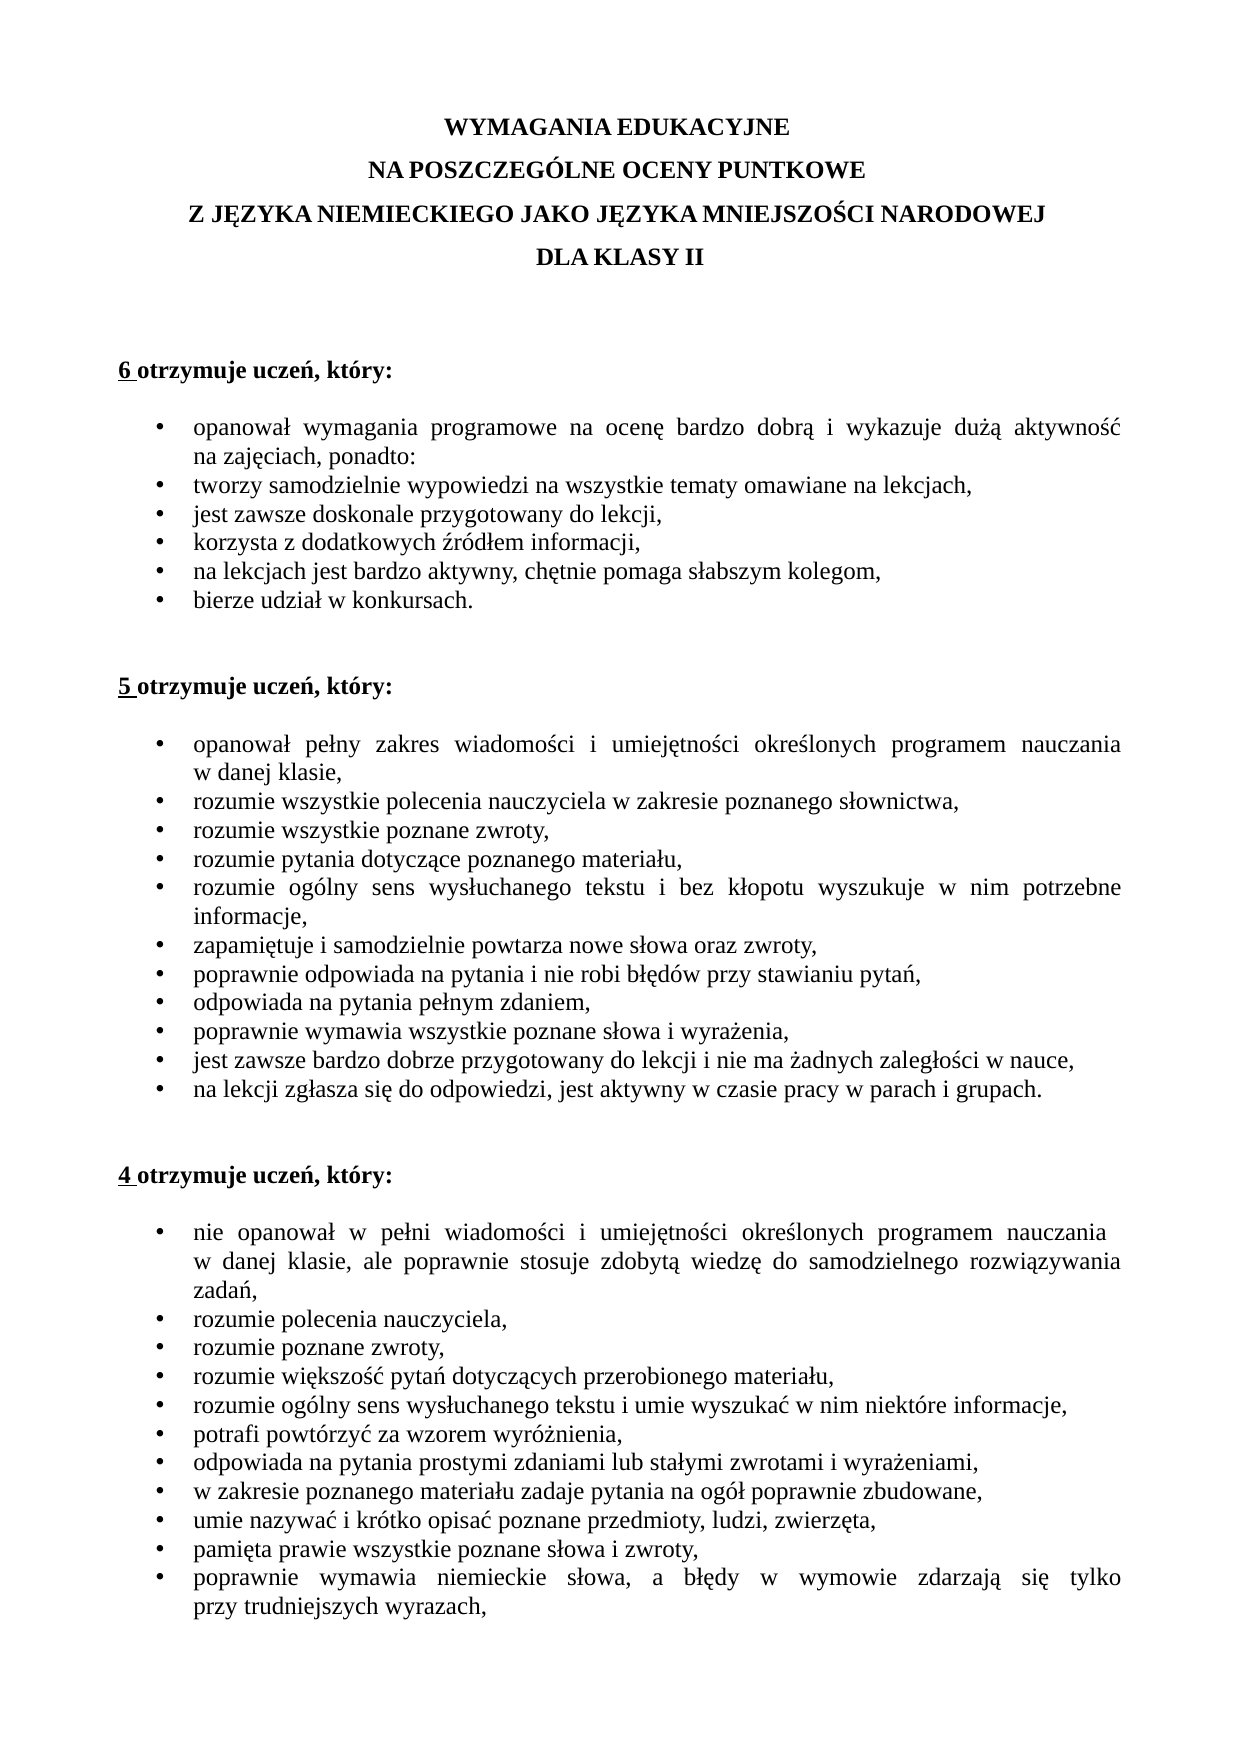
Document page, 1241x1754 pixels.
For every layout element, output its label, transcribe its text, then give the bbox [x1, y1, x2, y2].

list opanował pełny zakres wiadomości i umiejętności określonych programem nauczania w danej klasie, [156, 729, 1122, 786]
list opanował wymagania programowe na ocenę bardzo dobrą i wykazuje dużą aktywność na zajęciach, ponadto: [156, 412, 1122, 470]
list tworzy samodzielnie wypowiedzi na wszystkie tematy omawiane na lekcjach, [156, 470, 1122, 499]
list na lekcjach jest bardzo aktywny, chętnie pomaga słabszym kolegom, [156, 556, 1122, 585]
list nie opanował w pełni wiadomości i umiejętności określonych programem nauczania w danej klasie, ale poprawnie stosuje zdobytą wiedzę do samodzielnego rozwiązywania zadań, [156, 1217, 1122, 1304]
list rozumie wszystkie poznane zwroty, [156, 815, 1122, 844]
list umie nazywać i krótko opisać poznane przedmioty, ludzi, zwierzęta, [156, 1505, 1122, 1534]
text WYMAGANIA EDUKACYJNE [118, 112, 1122, 141]
list rozumie poznane zwroty, [156, 1332, 1122, 1361]
list odpowiada na pytania pełnym zdaniem, [156, 987, 1122, 1016]
list odpowiada na pytania prostymi zdaniami lub stałymi zwrotami i wyrażeniami, [156, 1447, 1122, 1476]
list w zakresie poznanego materiału zadaje pytania na ogół poprawnie zbudowane, [156, 1476, 1122, 1505]
list potrafi powtórzyć za wzorem wyróżnienia, [156, 1419, 1122, 1447]
list zapamiętuje i samodzielnie powtarza nowe słowa oraz zwroty, [156, 930, 1122, 959]
list rozumie pytania dotyczące poznanego materiału, [156, 844, 1122, 872]
list rozumie ogólny sens wysłuchanego tekstu i bez kłopotu wyszukuje w nim potrzebne informacje, [156, 872, 1122, 930]
list rozumie większość pytań dotyczących przerobionego materiału, [156, 1361, 1122, 1390]
list rozumie polecenia nauczyciela, [156, 1304, 1122, 1332]
list pamięta prawie wszystkie poznane słowa i zwroty, [156, 1534, 1122, 1562]
list bierze udział w konkursach. [156, 585, 1122, 614]
list rozumie ogólny sens wysłuchanego tekstu i umie wyszukać w nim niektóre informacje, [156, 1390, 1122, 1419]
text DLA KLASY II [118, 242, 1122, 271]
text Z JĘZYKA NIEMIECKIEGO JAKO JĘZYKA MNIEJSZOŚCI NARODOWEJ [118, 199, 1122, 227]
text 6 otrzymuje uczeń, który: [118, 355, 1122, 384]
list poprawnie wymawia niemieckie słowa, a błędy w wymowie zdarzają się tylko przy trudniejszych wyrazach, [156, 1562, 1122, 1620]
list korzysta z dodatkowych źródłem informacji, [156, 527, 1122, 556]
list na lekcji zgłasza się do odpowiedzi, jest aktywny w czasie pracy w parach i grupach. [156, 1074, 1122, 1102]
list poprawnie wymawia wszystkie poznane słowa i wyrażenia, [156, 1016, 1122, 1045]
text 5 otrzymuje uczeń, który: [118, 671, 1122, 700]
list jest zawsze doskonale przygotowany do lekcji, [156, 499, 1122, 527]
list poprawnie odpowiada na pytania i nie robi błędów przy stawianiu pytań, [156, 959, 1122, 987]
list jest zawsze bardzo dobrze przygotowany do lekcji i nie ma żadnych zaległości w nauce, [156, 1045, 1122, 1074]
list rozumie wszystkie polecenia nauczyciela w zakresie poznanego słownictwa, [156, 786, 1122, 815]
text 4 otrzymuje uczeń, który: [118, 1160, 1122, 1189]
text NA POSZCZEGÓLNE OCENY PUNTKOWE [118, 156, 1122, 184]
